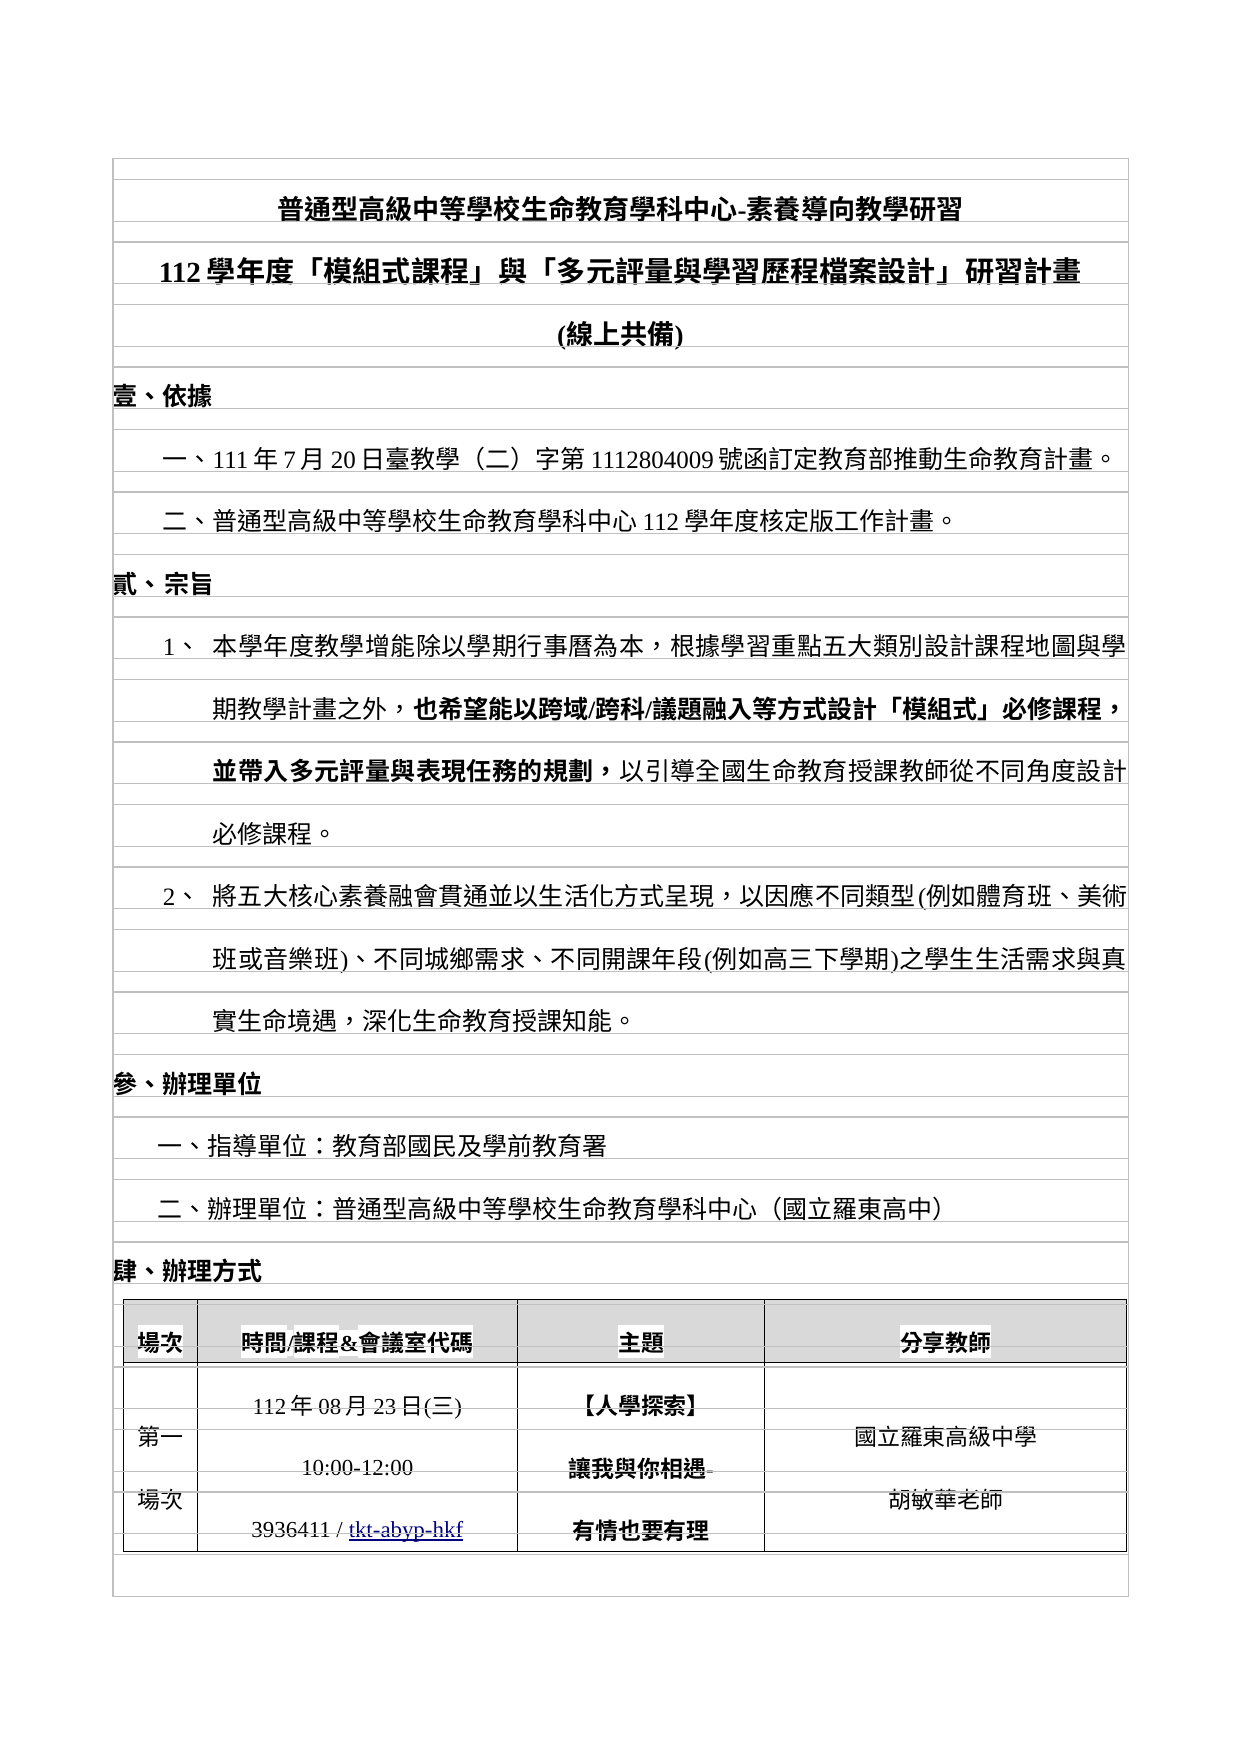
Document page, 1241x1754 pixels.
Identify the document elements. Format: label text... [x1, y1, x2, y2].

table_cell 112年08月23日(三) 10:00-12:00 3936411 / tkt-abyp-hkf [198, 1368, 517, 1408]
text [114, 1284, 1128, 1291]
text 二、普通型高級中等學校生命教育學科中心112學年度核定版工作計畫。 [162, 493, 1128, 533]
table_cell [765, 1409, 1126, 1429]
text [114, 409, 1128, 416]
text (線上共備) [114, 305, 1128, 346]
table_header 主題 [518, 1305, 764, 1346]
text [114, 347, 1128, 353]
table_header 分享教師 [765, 1347, 1126, 1362]
table_cell 【人學探索】 讓我與你相遇- 有情也要有理 [518, 1430, 764, 1471]
table_cell 第一 [124, 1430, 197, 1471]
text 112學年度「模組式課程」與「多元評量與學習歷程檔案設計」研習計畫 [114, 243, 1128, 283]
table_cell [765, 1368, 1126, 1408]
text [114, 284, 1128, 291]
list [163, 909, 1128, 929]
table_cell [765, 1534, 1126, 1551]
text [162, 472, 1128, 478]
table_cell [124, 1472, 197, 1491]
list [163, 847, 1128, 853]
table_header 時間/課程&會議室代碼 [198, 1305, 517, 1346]
table_header 主題 [518, 1347, 764, 1362]
list 必修課程。 [163, 805, 1128, 846]
text [114, 291, 1128, 304]
table_cell [765, 1472, 1126, 1491]
table_cell 112年08月23日(三) 10:00-12:00 3936411 / tkt-abyp-hkf [198, 1430, 517, 1471]
text [114, 1103, 1128, 1116]
text 一、指導單位：教育部國民及學前教育署 [114, 1118, 1128, 1158]
table_header 時間/課程&會議室代碼 [198, 1347, 517, 1362]
text [162, 416, 1128, 429]
list 實生命境遇，深化生命教育授課知能。 [163, 993, 1128, 1033]
list [163, 853, 1128, 866]
text [114, 166, 1128, 179]
list 宗旨 [114, 555, 1128, 596]
table_cell 【人學探索】 讓我與你相遇- 有情也要有理 [518, 1409, 764, 1429]
text 壹、依據 [114, 368, 1128, 408]
text [114, 1222, 1128, 1228]
list [114, 597, 1128, 603]
table_cell [124, 1368, 197, 1408]
list 班或音樂班)、不同城鄉需求、不同開課年段(例如高三下學期)之學生生活需求與真 [163, 930, 1128, 971]
text [114, 1166, 1128, 1179]
table_header 場次 [124, 1300, 197, 1304]
table_cell 【人學探索】 讓我與你相遇- 有情也要有理 [518, 1472, 764, 1491]
text [114, 1159, 1128, 1166]
text [114, 222, 1128, 228]
table_header 場次 [124, 1305, 197, 1346]
table_cell 國立羅東高級中學 [765, 1430, 1126, 1471]
table_cell 112年08月23日(三) 10:00-12:00 3936411 / tkt-abyp-hkf [198, 1493, 517, 1533]
text [162, 534, 1128, 541]
table_header 場次 [124, 1347, 197, 1362]
table_cell 胡敏華老師 [765, 1493, 1126, 1533]
list [114, 541, 1128, 554]
text [162, 478, 1128, 491]
list [163, 784, 1128, 804]
text 一、111年7月20日臺教學（二）字第1112804009號函訂定教育部推動生命教育計畫。 [162, 430, 1128, 471]
text 肆、辦理方式 [114, 1243, 1128, 1283]
table_header 主題 [518, 1300, 764, 1304]
list [163, 603, 1128, 616]
list 本學年度教學增能除以學期行事曆為本，根據學習重點五大類別設計課程地圖與學 [163, 618, 1128, 658]
table_cell 112年08月23日(三) 10:00-12:00 3936411 / tkt-abyp-hkf [198, 1409, 517, 1429]
text 普通型高級中等學校生命教育學科中心-素養導向教學研習 [114, 180, 1128, 221]
table_header 時間/課程&會議室代碼 [198, 1300, 517, 1304]
text [114, 228, 1128, 241]
table_cell 112年08月23日(三) 10:00-12:00 3936411 / tkt-abyp-hkf [198, 1472, 517, 1491]
list [163, 972, 1128, 991]
table_cell 【人學探索】 讓我與你相遇- 有情也要有理 [518, 1534, 764, 1551]
list [163, 659, 1128, 679]
table_cell 112年08月23日(三) 10:00-12:00 3936411 / tkt-abyp-hkf [198, 1534, 517, 1551]
table_cell [124, 1409, 197, 1429]
list [163, 1034, 1128, 1041]
table_header 分享教師 [765, 1305, 1126, 1346]
text [114, 1228, 1128, 1241]
list 並帶入多元評量與表現任務的規劃，以引導全國生命教育授課教師從不同角度設計 [163, 743, 1128, 783]
text 參、辦理單位 [114, 1055, 1128, 1096]
table_cell 【人學探索】 讓我與你相遇- 有情也要有理 [518, 1493, 764, 1533]
text [114, 1097, 1128, 1103]
table_header 分享教師 [765, 1300, 1126, 1304]
table_cell 【人學探索】 讓我與你相遇- 有情也要有理 [518, 1368, 764, 1408]
table_cell 場次 [124, 1493, 197, 1533]
list [163, 722, 1128, 741]
table_cell [124, 1534, 197, 1551]
list 期教學計畫之外，也希望能以跨域/跨科/議題融入等方式設計「模組式」必修課程， [163, 680, 1128, 721]
list 將五大核心素養融會貫通並以生活化方式呈現，以因應不同類型(例如體育班、美術 [163, 868, 1128, 908]
text 二、辦理單位：普通型高級中等學校生命教育學科中心（國立羅東高中） [114, 1180, 1128, 1221]
text [114, 1041, 1128, 1054]
text [114, 353, 1128, 366]
